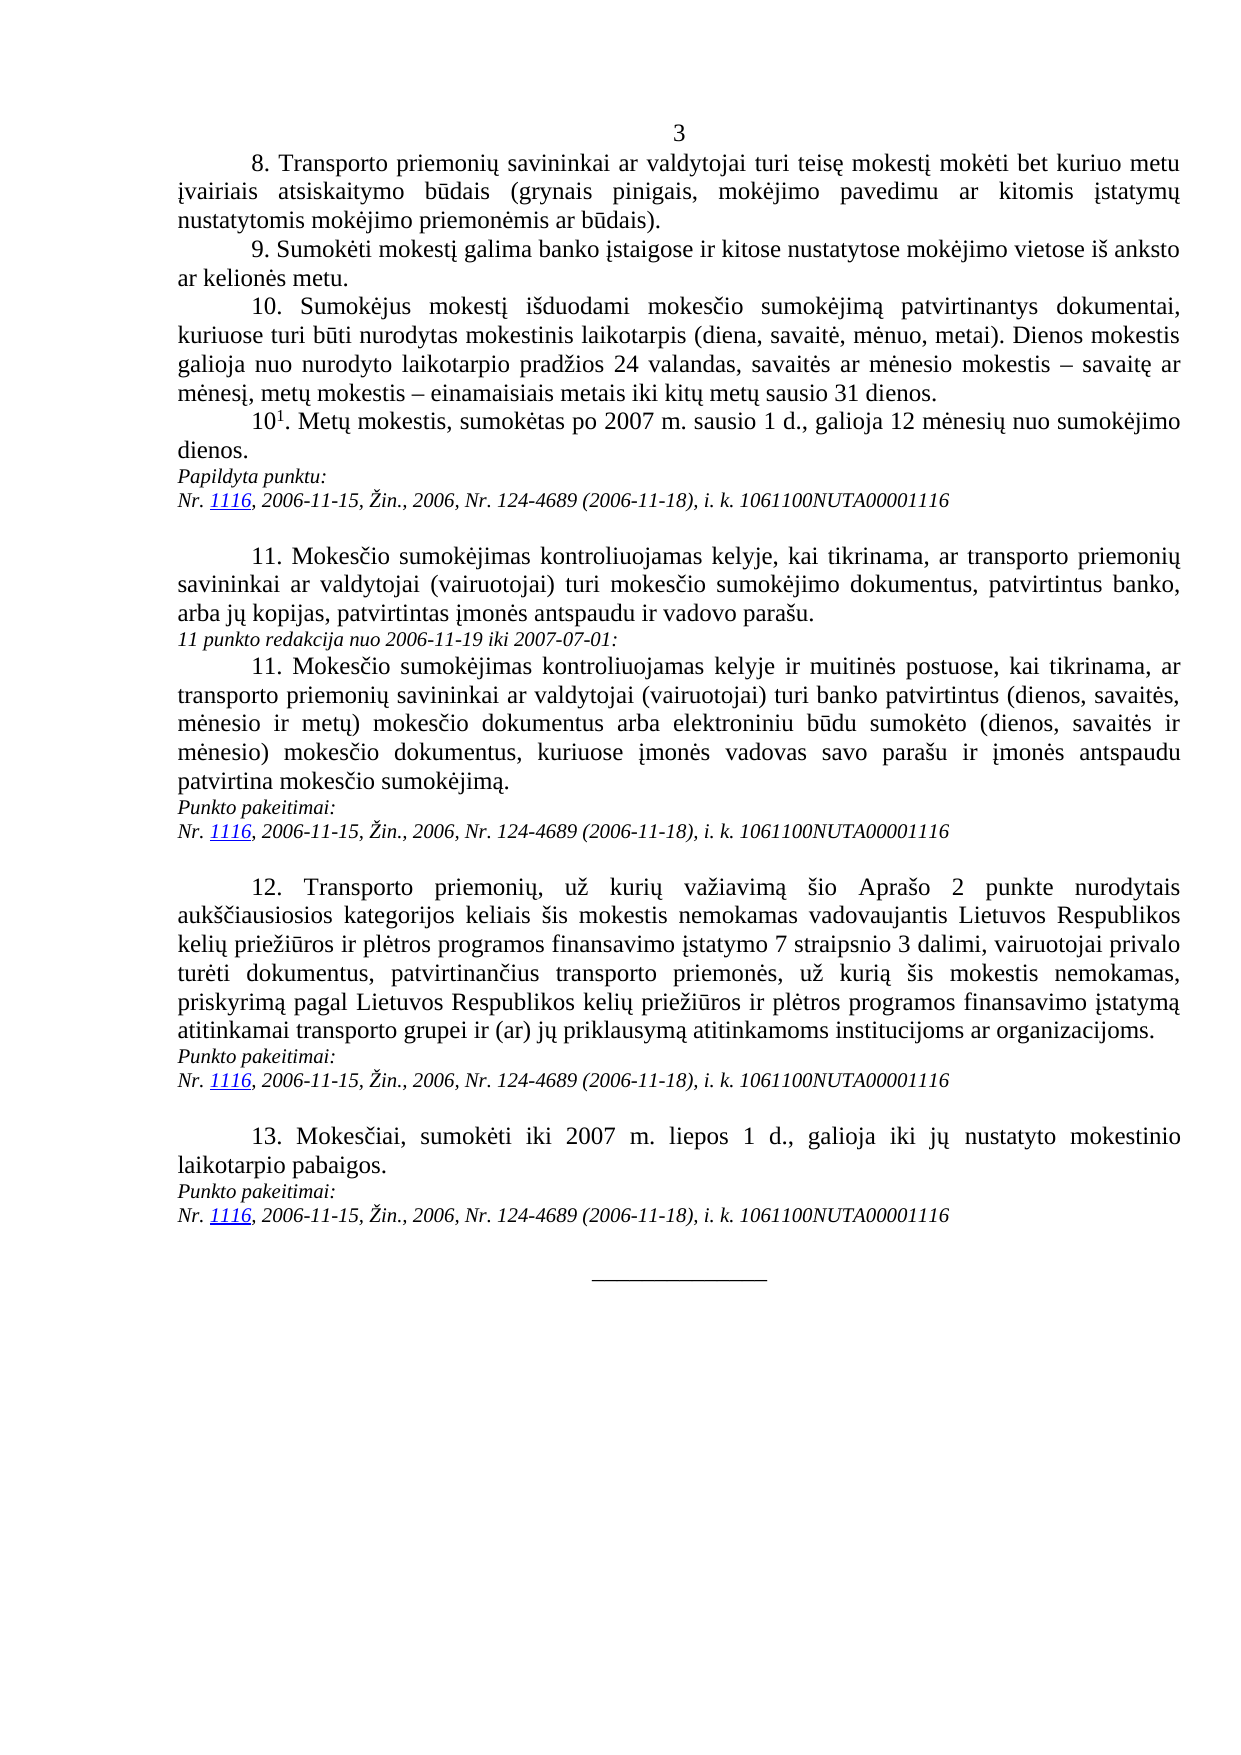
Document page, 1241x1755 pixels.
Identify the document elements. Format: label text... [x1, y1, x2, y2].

text ______________ [177, 1255, 1181, 1284]
text Nr. 1116, 2006-11-15, Žin., 2006, Nr. 124-4689 (2006-11-18), i. k. 1061100NUTA00001116 [177, 488, 1181, 512]
text 11. Mokesčio sumokėjimas kontroliuojamas kelyje ir muitinės postuose, kai tikrinama, ar transporto priemonių savininkai ar valdytojai (vairuotojai) turi banko patvirtintus (dienos, savaitės, mėnesio ir metų) mokesčio dokumentus arba elektroniniu būdu sumokėto (dienos, savaitės ir mėnesio) mokesčio dokumentus, kuriuose įmonės vadovas savo parašu ir įmonės antspaudu patvirtina mokesčio sumokėjimą. [177, 651, 1181, 795]
text Nr. 1116, 2006-11-15, Žin., 2006, Nr. 124-4689 (2006-11-18), i. k. 1061100NUTA00001116 [177, 1203, 1181, 1227]
text 8. Transporto priemonių savininkai ar valdytojai turi teisę mokestį mokėti bet kuriuo metu įvairiais atsiskaitymo būdais (grynais pinigais, mokėjimo pavedimu ar kitomis įstatymų nustatytomis mokėjimo priemonėmis ar būdais). [177, 148, 1181, 234]
text 9. Sumokėti mokestį galima banko įstaigose ir kitose nustatytose mokėjimo vietose iš anksto ar kelionės metu. [177, 234, 1181, 291]
text Nr. 1116, 2006-11-15, Žin., 2006, Nr. 124-4689 (2006-11-18), i. k. 1061100NUTA00001116 [177, 819, 1181, 843]
text 11 punkto redakcija nuo 2006-11-19 iki 2007-07-01: [177, 627, 1181, 651]
text Punkto pakeitimai: [177, 795, 1181, 819]
text Punkto pakeitimai: [177, 1044, 1181, 1068]
text Nr. 1116, 2006-11-15, Žin., 2006, Nr. 124-4689 (2006-11-18), i. k. 1061100NUTA00001116 [177, 1068, 1181, 1092]
text 101. Metų mokestis, sumokėtas po 2007 m. sausio 1 d., galioja 12 mėnesių nuo sumokėjimo dienos. [177, 406, 1181, 464]
text Papildyta punktu: [177, 464, 1181, 488]
text 13. Mokesčiai, sumokėti iki 2007 m. liepos 1 d., galioja iki jų nustatyto mokestinio laikotarpio pabaigos. [177, 1121, 1181, 1178]
text 10. Sumokėjus mokestį išduodami mokesčio sumokėjimą patvirtinantys dokumentai, kuriuose turi būti nurodytas mokestinis laikotarpis (diena, savaitė, mėnuo, metai). Dienos mokestis galioja nuo nurodyto laikotarpio pradžios 24 valandas, savaitės ar mėnesio mokestis – savaitę ar mėnesį, metų mokestis – einamaisiais metais iki kitų metų sausio 31 dienos. [177, 291, 1181, 406]
text Punkto pakeitimai: [177, 1178, 1181, 1203]
text 12. Transporto priemonių, už kurių važiavimą šio Aprašo 2 punkte nurodytais aukščiausiosios kategorijos keliais šis mokestis nemokamas vadovaujantis Lietuvos Respublikos kelių priežiūros ir plėtros programos finansavimo įstatymo 7 straipsnio 3 dalimi, vairuotojai privalo turėti dokumentus, patvirtinančius transporto priemonės, už kurią šis mokestis nemokamas, priskyrimą pagal Lietuvos Respublikos kelių priežiūros ir plėtros programos finansavimo įstatymą atitinkamai transporto grupei ir (ar) jų priklausymą atitinkamoms institucijoms ar organizacijoms. [177, 872, 1181, 1044]
text 11. Mokesčio sumokėjimas kontroliuojamas kelyje, kai tikrinama, ar transporto priemonių savininkai ar valdytojai (vairuotojai) turi mokesčio sumokėjimo dokumentus, patvirtintus banko, arba jų kopijas, patvirtintas įmonės antspaudu ir vadovo parašu. [177, 541, 1181, 627]
